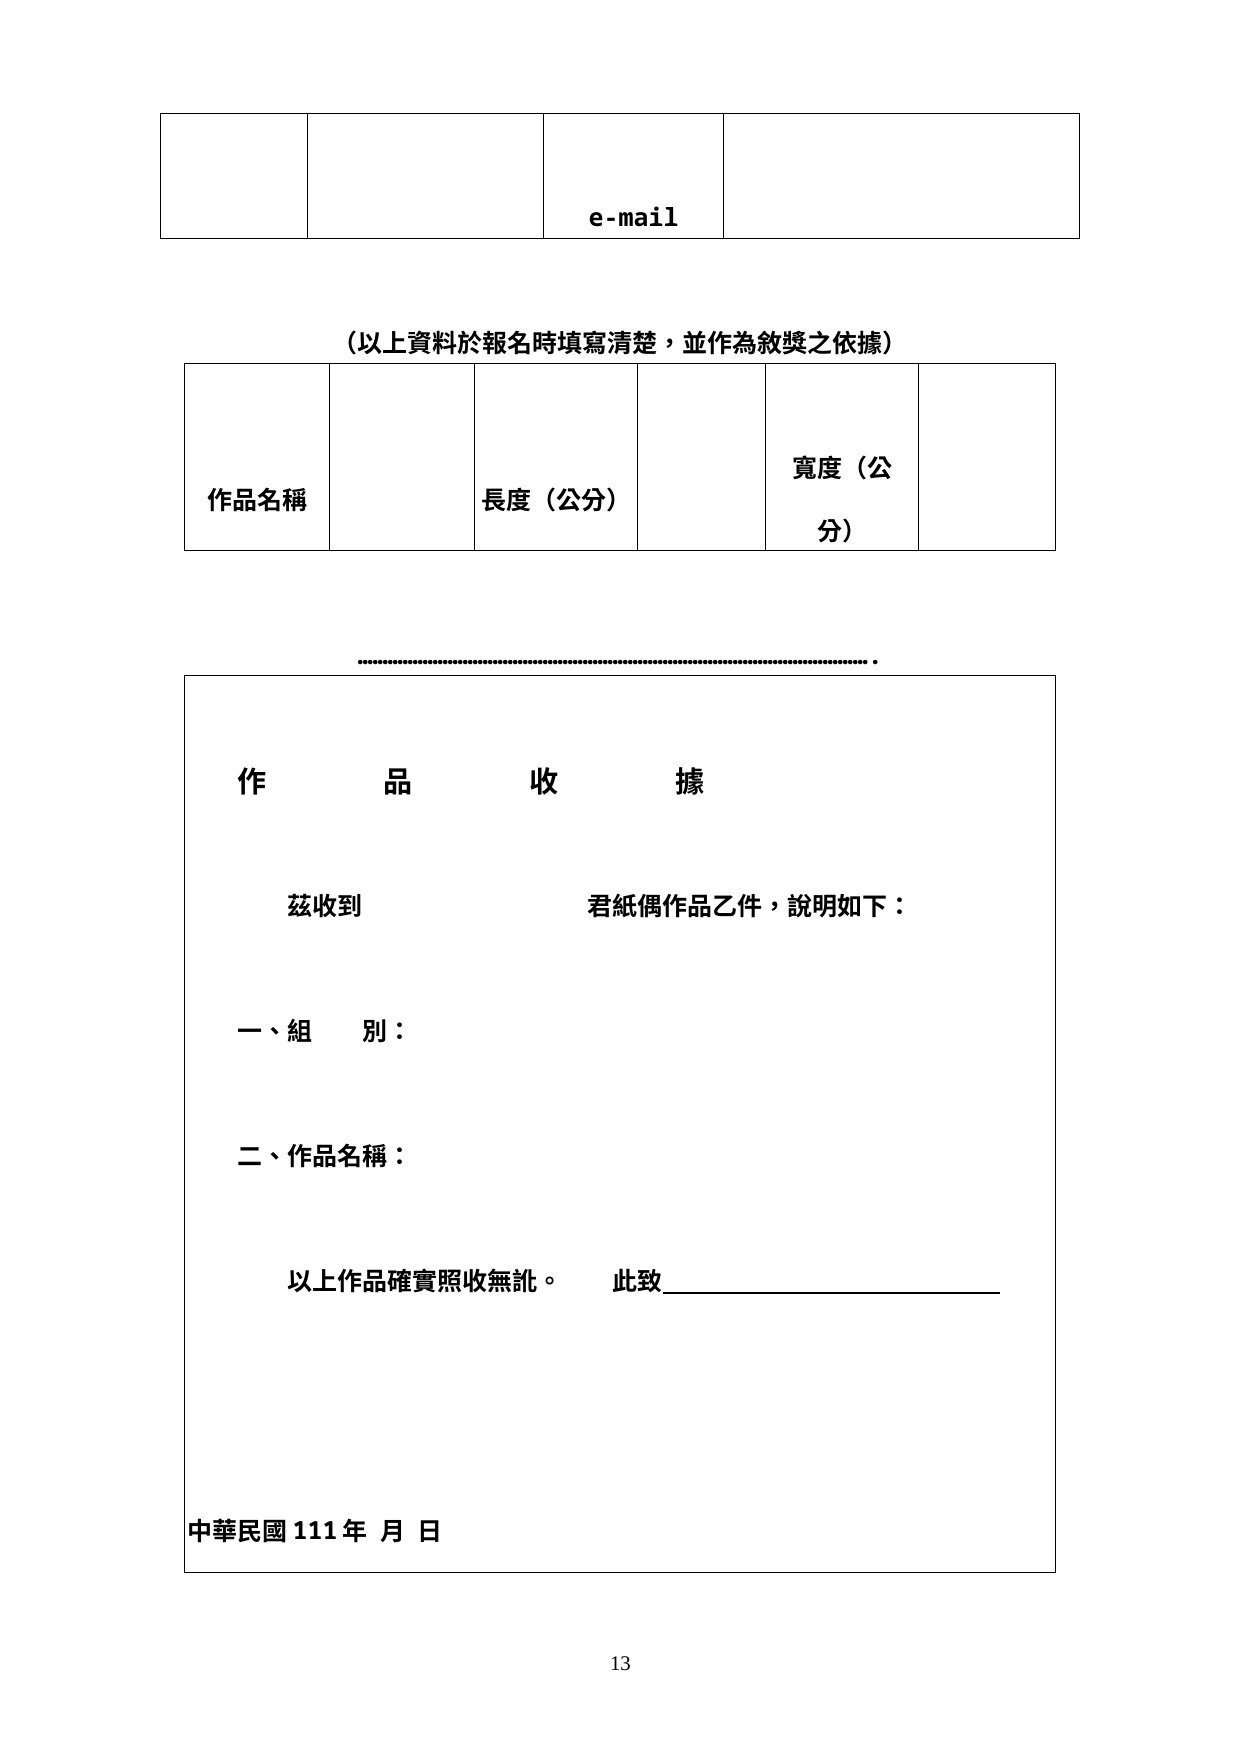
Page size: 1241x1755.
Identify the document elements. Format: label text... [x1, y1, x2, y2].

text …………………………………………………………………………………………. [130, 613, 1110, 675]
table_header [638, 364, 765, 550]
table_header 寬度（公分） [766, 364, 918, 550]
table_header 作品名稱 [185, 364, 329, 550]
table_header [919, 364, 1055, 550]
table_cell [308, 114, 543, 238]
table_cell [161, 114, 307, 238]
table_header [330, 364, 474, 550]
text （以上資料於報名時填寫清楚，並作為敘獎之依據） [130, 300, 1110, 363]
table_header 長度（公分） [475, 364, 637, 550]
table_cell e-mail [544, 114, 723, 238]
table_cell [724, 114, 1079, 238]
table_header 作 品 收 據 茲收到 君紙偶作品乙件，說明如下： 一、組 別： 二、作品名稱： 以上作品確實照收無訛。 此致 中華民國111年 月 日 [185, 676, 1055, 1572]
